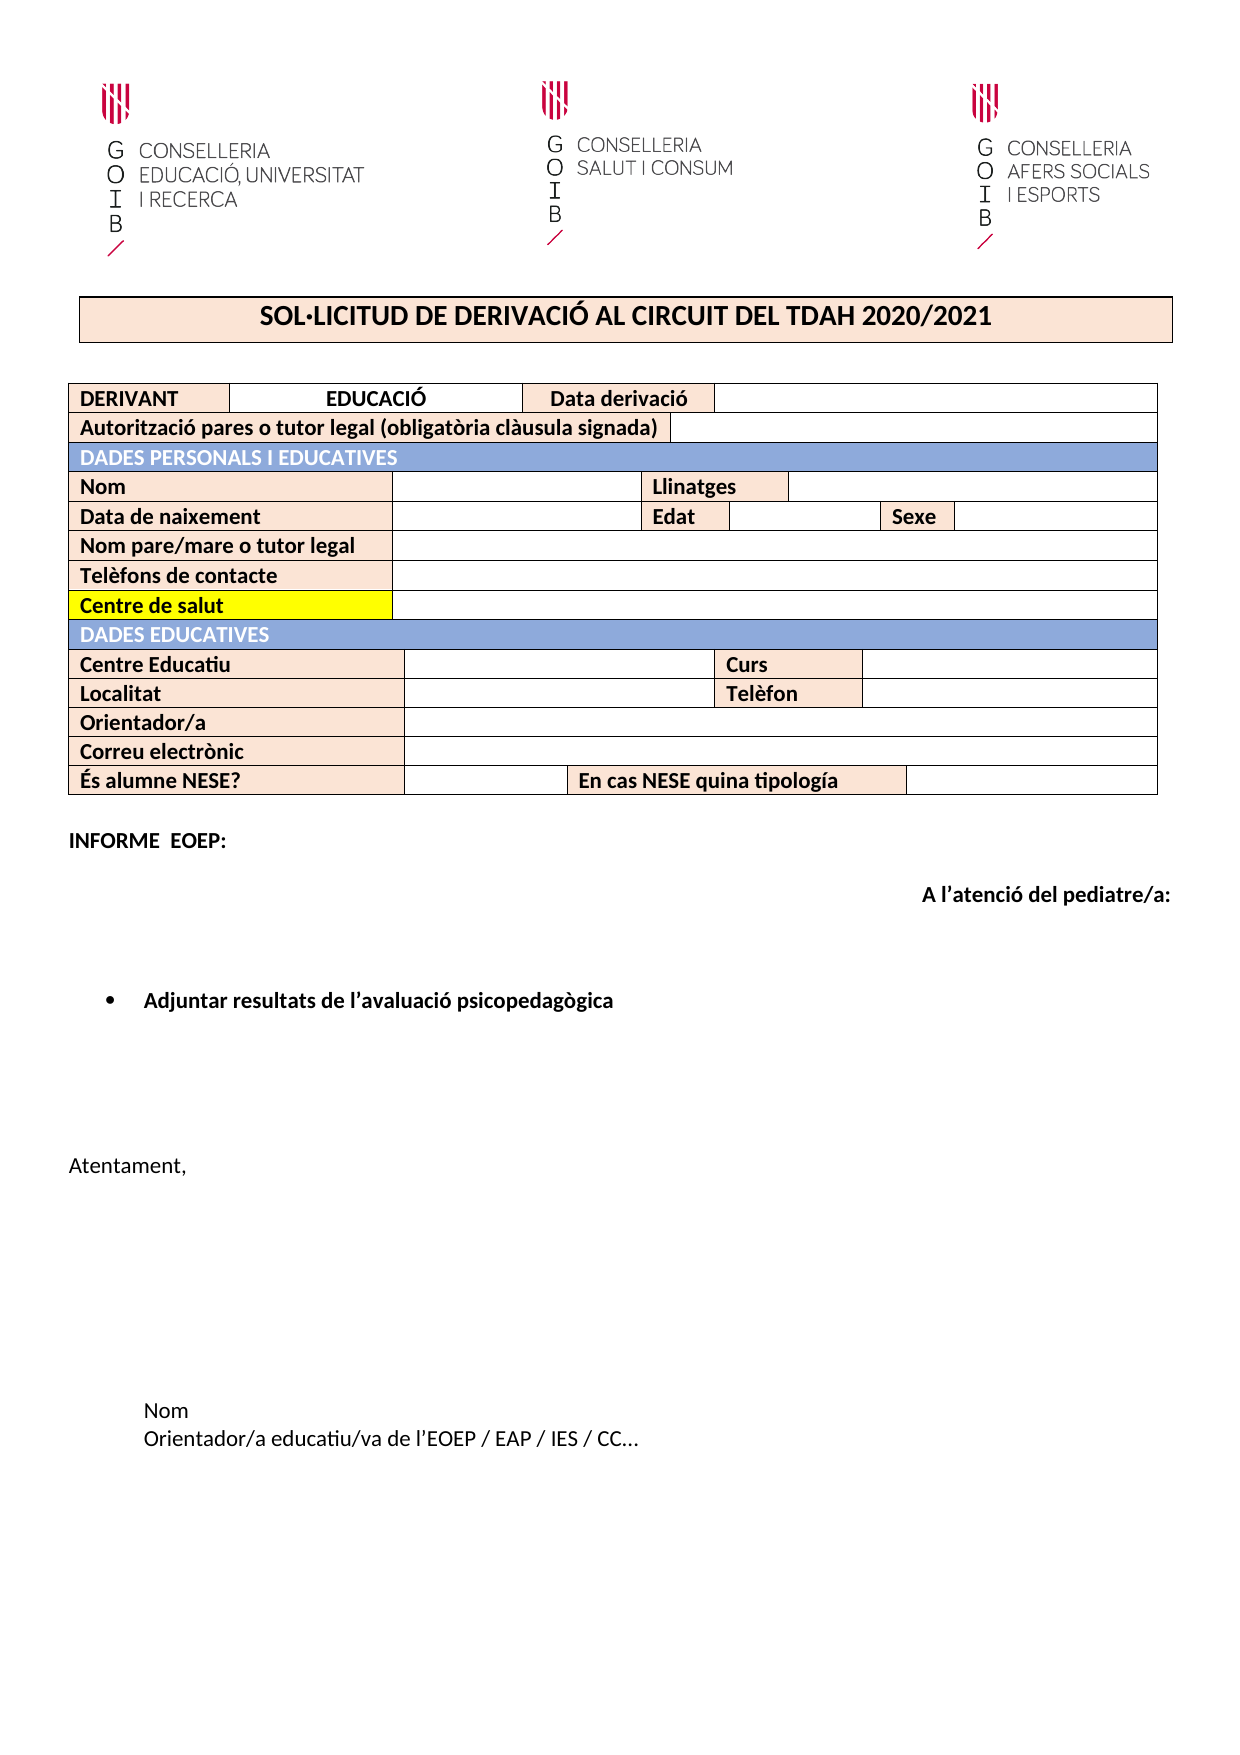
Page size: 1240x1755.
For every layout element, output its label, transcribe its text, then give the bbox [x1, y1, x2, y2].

text A l’atenció del pediatre/a: [68, 880, 1171, 908]
table_cell [730, 502, 880, 530]
table_cell Telèfon [715, 679, 862, 707]
table_cell Edat [642, 502, 729, 530]
table_cell [393, 561, 1157, 589]
table_cell Centre Educatiu [69, 650, 404, 678]
table_cell Llinatges [642, 472, 788, 501]
table_cell [393, 591, 1157, 619]
table_cell DADES EDUCATIVES [69, 620, 1157, 649]
table_cell Telèfons de contacte [69, 561, 392, 589]
table_cell És alumne NESE? [69, 766, 404, 794]
table_cell [393, 502, 641, 530]
table_cell [405, 766, 567, 794]
text Nom [143, 1396, 1171, 1424]
table_cell Orientador/a [69, 708, 404, 736]
table_cell [393, 531, 1157, 560]
table_cell [863, 650, 1157, 678]
table_header DERIVANT [69, 384, 229, 412]
list Adjuntar resultats de l’avaluació psicopedagògica [106, 986, 1171, 1014]
text Atentament, [68, 1151, 1171, 1179]
table_cell [955, 502, 1157, 530]
picture [527, 67, 752, 258]
table_cell DADES PERSONALS I EDUCATIVES [69, 443, 1157, 471]
table_cell [405, 679, 714, 707]
picture [92, 76, 373, 264]
table_cell Localitat [69, 679, 404, 707]
table_header [715, 384, 1157, 412]
table_header Data derivació [523, 384, 714, 412]
table_cell Correu electrònic [69, 737, 404, 765]
table_cell [405, 708, 1157, 736]
table_cell [863, 679, 1157, 707]
table_cell [789, 472, 1157, 501]
table_cell [671, 413, 1157, 442]
table_cell [405, 737, 1157, 765]
table_header SOL·LICITUD DE DERIVACIÓ AL CIRCUIT DEL TDAH 2020/2021 [80, 298, 1172, 342]
table_header EDUCACIÓ [230, 384, 522, 412]
table_cell [405, 650, 714, 678]
table_cell En cas NESE quina tipología [568, 766, 906, 794]
table_cell Sexe [881, 502, 954, 530]
text Orientador/a educatiu/va de l’EOEP / EAP / IES / CC... [143, 1424, 1171, 1452]
table_cell Nom [69, 472, 392, 501]
table_cell [393, 472, 641, 501]
table_cell Curs [715, 650, 862, 678]
table_cell Data de naixement [69, 502, 392, 530]
table_cell Nom pare/mare o tutor legal [69, 531, 392, 560]
table_cell [907, 766, 1157, 794]
text INFORME EOEP: [68, 827, 1171, 855]
picture [957, 71, 1164, 262]
table_cell Autorització pares o tutor legal (obligatòria clàusula signada) [69, 413, 670, 442]
table_cell Centre de salut [69, 591, 392, 619]
